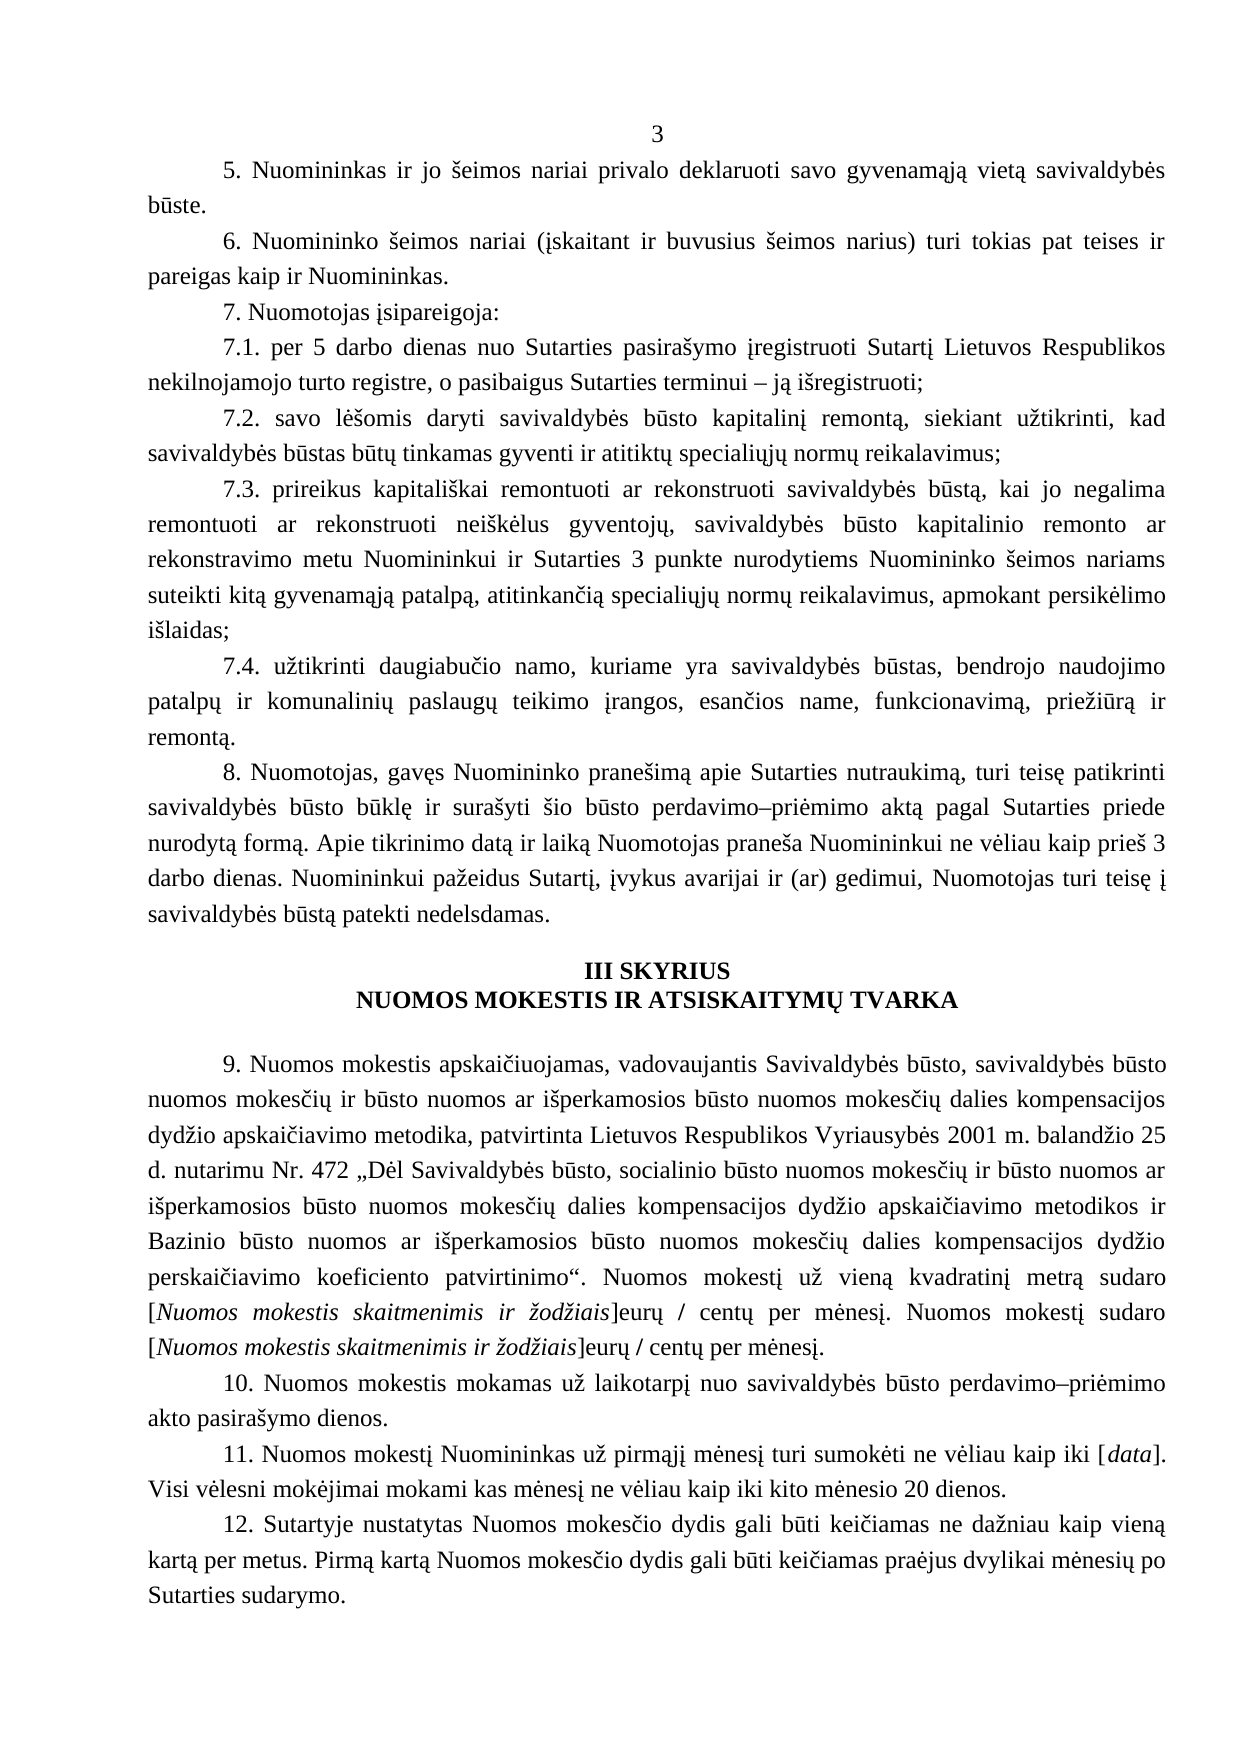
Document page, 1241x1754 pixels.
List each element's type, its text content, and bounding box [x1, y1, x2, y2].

text 6. Nuomininko šeimos nariai (įskaitant ir buvusius šeimos narius) turi tokias pat teises ir pareigas kaip ir Nuomininkas. [148, 219, 1167, 290]
text 5. Nuomininkas ir jo šeimos nariai privalo deklaruoti savo gyvenamąją vietą savivaldybės būste. [148, 148, 1167, 219]
text 9. Nuomos mokestis apskaičiuojamas, vadovaujantis Savivaldybės būsto, savivaldybės būsto nuomos mokesčių ir būsto nuomos ar išperkamosios būsto nuomos mokesčių dalies kompensacijos dydžio apskaičiavimo metodika, patvirtinta Lietuvos Respublikos Vyriausybės 2001 m. balandžio 25 d. nutarimu Nr. 472 „Dėl Savivaldybės būsto, socialinio būsto nuomos mokesčių ir būsto nuomos ar išperkamosios būsto nuomos mokesčių dalies kompensacijos dydžio apskaičiavimo metodikos ir Bazinio būsto nuomos ar išperkamosios būsto nuomos mokesčių dalies kompensacijos dydžio perskaičiavimo koeficiento patvirtinimo“. Nuomos mokestį už vieną kvadratinį metrą sudaro [Nuomos mokestis skaitmenimis ir žodžiais]eurų / centų per mėnesį. Nuomos mokestį sudaro [Nuomos mokestis skaitmenimis ir žodžiais]eurų / centų per mėnesį. [148, 1042, 1167, 1361]
text 7.3. prireikus kapitališkai remontuoti ar rekonstruoti savivaldybės būstą, kai jo negalima remontuoti ar rekonstruoti neiškėlus gyventojų, savivaldybės būsto kapitalinio remonto ar rekonstravimo metu Nuomininkui ir Sutarties 3 punkte nurodytiems Nuomininko šeimos nariams suteikti kitą gyvenamąją patalpą, atitinkančią specialiųjų normų reikalavimus, apmokant persikėlimo išlaidas; [148, 467, 1167, 644]
text 7.1. per 5 darbo dienas nuo Sutarties pasirašymo įregistruoti Sutartį Lietuvos Respublikos nekilnojamojo turto registre, o pasibaigus Sutarties terminui – ją išregistruoti; [148, 325, 1167, 396]
text 7.4. užtikrinti daugiabučio namo, kuriame yra savivaldybės būstas, bendrojo naudojimo patalpų ir komunalinių paslaugų teikimo įrangos, esančios name, funkcionavimą, priežiūrą ir remontą. [148, 644, 1167, 750]
text 10. Nuomos mokestis mokamas už laikotarpį nuo savivaldybės būsto perdavimo–priėmimo akto pasirašymo dienos. [148, 1361, 1167, 1432]
text 7. Nuomotojas įsipareigoja: [148, 290, 1167, 325]
text 12. Sutartyje nustatytas Nuomos mokesčio dydis gali būti keičiamas ne dažniau kaip vieną kartą per metus. Pirmą kartą Nuomos mokesčio dydis gali būti keičiamas praėjus dvylikai mėnesių po Sutarties sudarymo. [148, 1503, 1167, 1609]
text III SKYRIUS [148, 956, 1167, 985]
text NUOMOS MOKESTIS IR ATSISKAITYMŲ TVARKA [148, 985, 1167, 1014]
text 8. Nuomotojas, gavęs Nuomininko pranešimą apie Sutarties nutraukimą, turi teisę patikrinti savivaldybės būsto būklę ir surašyti šio būsto perdavimo–priėmimo aktą pagal Sutarties priede nurodytą formą. Apie tikrinimo datą ir laiką Nuomotojas praneša Nuomininkui ne vėliau kaip prieš 3 darbo dienas. Nuomininkui pažeidus Sutartį, įvykus avarijai ir (ar) gedimui, Nuomotojas turi teisę į savivaldybės būstą patekti nedelsdamas. [148, 750, 1167, 927]
text 7.2. savo lėšomis daryti savivaldybės būsto kapitalinį remontą, siekiant užtikrinti, kad savivaldybės būstas būtų tinkamas gyventi ir atitiktų specialiųjų normų reikalavimus; [148, 396, 1167, 467]
text 11. Nuomos mokestį Nuomininkas už pirmąjį mėnesį turi sumokėti ne vėliau kaip iki [data]. Visi vėlesni mokėjimai mokami kas mėnesį ne vėliau kaip iki kito mėnesio 20 dienos. [148, 1432, 1167, 1503]
